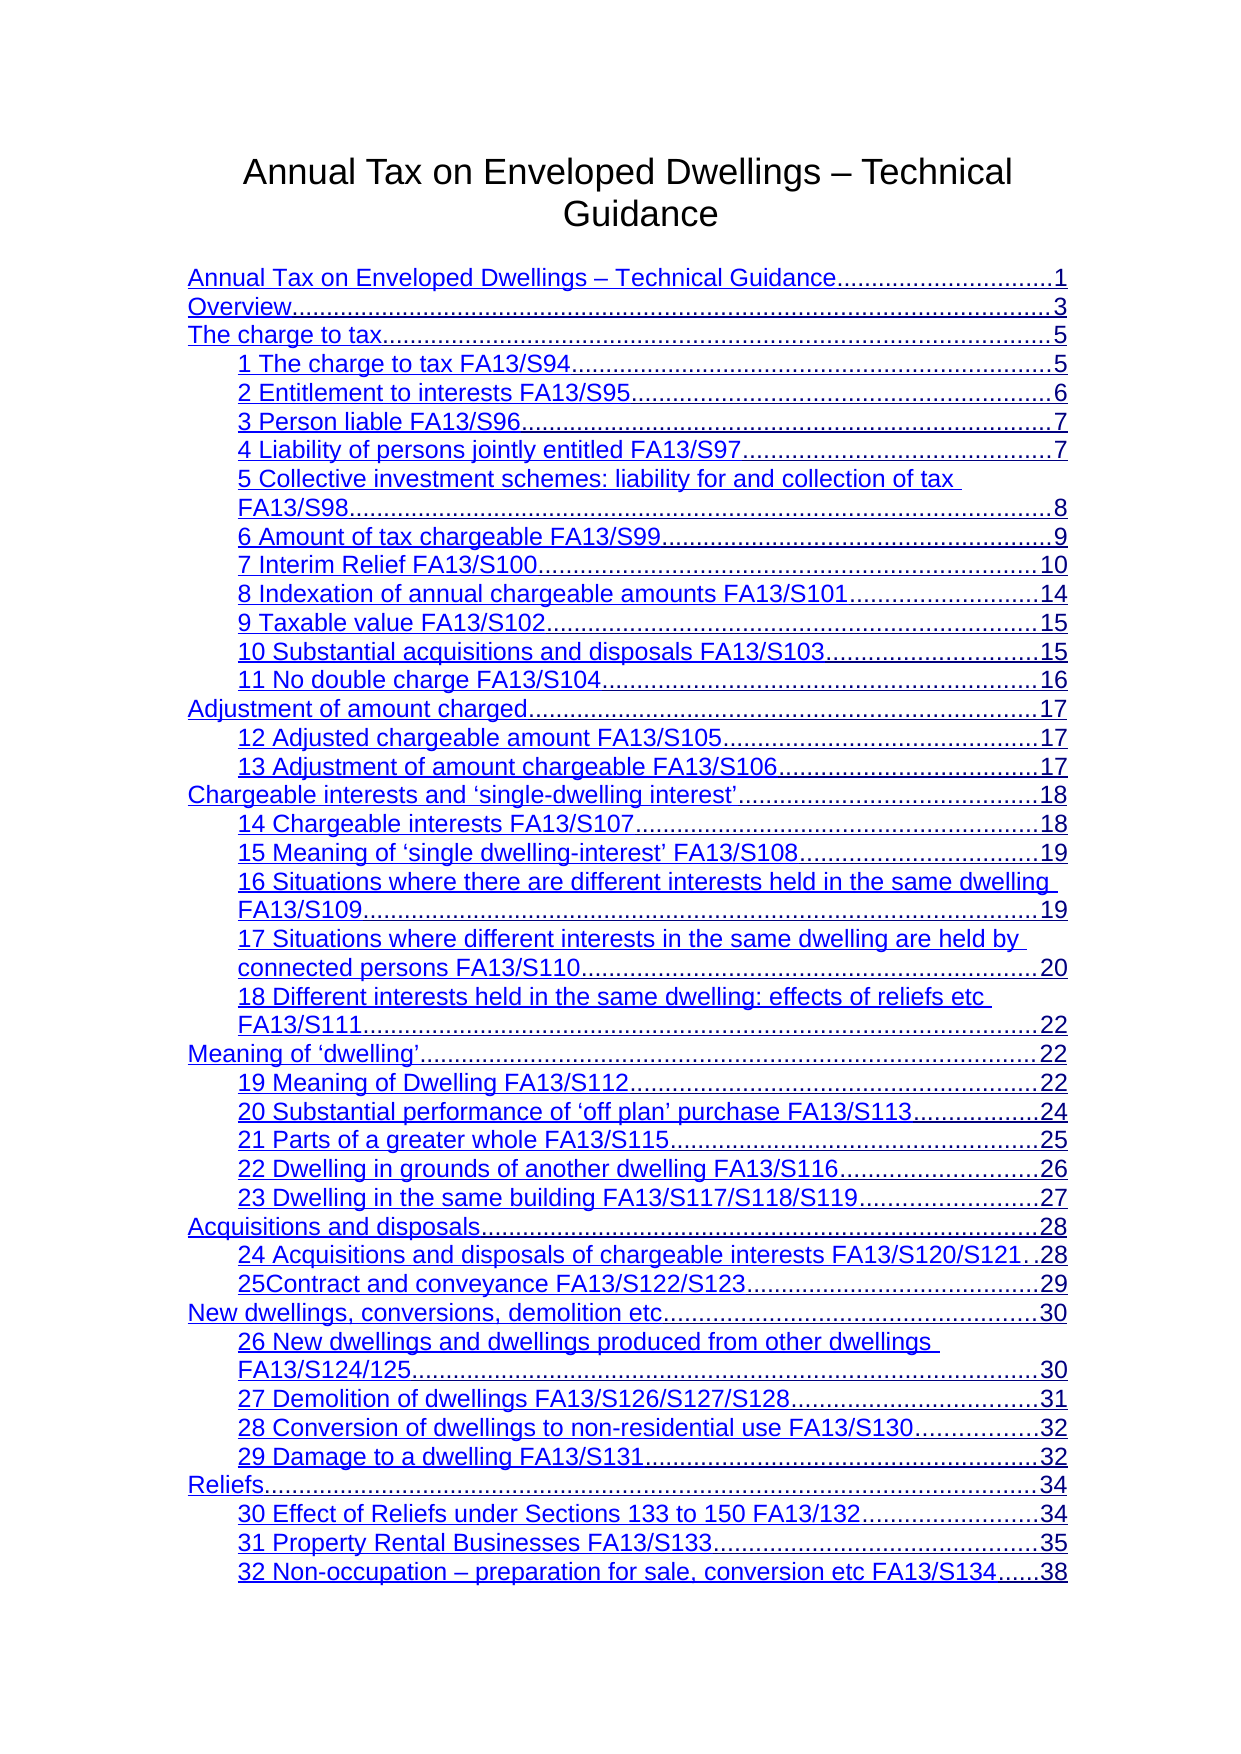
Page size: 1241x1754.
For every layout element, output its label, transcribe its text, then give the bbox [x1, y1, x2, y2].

text 20 Substantial performance of ‘off plan’ purchase FA13/S113 24 [237, 1096, 1069, 1125]
text 14 Chargeable interests FA13/S107 18 [237, 809, 1069, 838]
text Adjustment of amount charged 17 [187, 694, 1069, 723]
text The charge to tax 5 [187, 320, 1069, 349]
text Acquisitions and disposals 28 [187, 1211, 1069, 1240]
text 13 Adjustment of amount chargeable FA13/S106 17 [237, 751, 1069, 780]
text 18 Different interests held in the same dwelling: effects of reliefs etc FA13/S111 22 [237, 981, 1069, 1039]
subtitle Annual Tax on Enveloped Dwellings – Technical Guidance [187, 150, 1069, 234]
text 27 Demolition of dwellings FA13/S126/S127/S128 31 [237, 1384, 1069, 1413]
text 2 Entitlement to interests FA13/S95 6 [237, 378, 1069, 406]
text 11 No double charge FA13/S104 16 [237, 665, 1069, 694]
text 23 Dwelling in the same building FA13/S117/S118/S119 27 [237, 1183, 1069, 1211]
text 3 Person liable FA13/S96 7 [237, 406, 1069, 435]
text 5 Collective investment schemes: liability for and collection of tax FA13/S98 8 [237, 464, 1069, 521]
text 1 The charge to tax FA13/S94 5 [237, 349, 1069, 378]
text Meaning of ‘dwelling’ 22 [187, 1039, 1069, 1068]
text 6 Amount of tax chargeable FA13/S99 9 [237, 521, 1069, 550]
text 32 Non-occupation – preparation for sale, conversion etc FA13/S134 38 [237, 1556, 1069, 1585]
text Chargeable interests and ‘single-dwelling interest’ 18 [187, 780, 1069, 809]
text 12 Adjusted chargeable amount FA13/S105 17 [237, 723, 1069, 751]
text Reliefs 34 [187, 1470, 1069, 1499]
text 24 Acquisitions and disposals of chargeable interests FA13/S120/S121 28 [237, 1240, 1069, 1269]
text 21 Parts of a greater whole FA13/S115 25 [237, 1125, 1069, 1154]
text 8 Indexation of annual chargeable amounts FA13/S101 14 [237, 579, 1069, 608]
text 28 Conversion of dwellings to non-residential use FA13/S130 32 [237, 1413, 1069, 1441]
text 29 Damage to a dwelling FA13/S131 32 [237, 1441, 1069, 1470]
text 15 Meaning of ‘single dwelling-interest’ FA13/S108 19 [237, 838, 1069, 866]
text 26 New dwellings and dwellings produced from other dwellings FA13/S124/125 30 [237, 1326, 1069, 1384]
text Overview 3 [187, 291, 1069, 320]
text 4 Liability of persons jointly entitled FA13/S97 7 [237, 435, 1069, 464]
text 7 Interim Relief FA13/S100 10 [237, 550, 1069, 579]
text 22 Dwelling in grounds of another dwelling FA13/S116 26 [237, 1154, 1069, 1183]
text 31 Property Rental Businesses FA13/S133 35 [237, 1528, 1069, 1556]
text Annual Tax on Enveloped Dwellings – Technical Guidance 1 [187, 263, 1069, 291]
text 30 Effect of Reliefs under Sections 133 to 150 FA13/132 34 [237, 1499, 1069, 1528]
text New dwellings, conversions, demolition etc 30 [187, 1298, 1069, 1326]
text 17 Situations where different interests in the same dwelling are held by connected persons FA13/S110 20 [237, 924, 1069, 981]
text 25 Contract and conveyance FA13/S122/S123 29 [237, 1269, 1069, 1298]
text 9 Taxable value FA13/S102 15 [237, 608, 1069, 636]
text 16 Situations where there are different interests held in the same dwelling FA13/S109 19 [237, 866, 1069, 924]
text 10 Substantial acquisitions and disposals FA13/S103 15 [237, 636, 1069, 665]
text 19 Meaning of Dwelling FA13/S112 22 [237, 1068, 1069, 1096]
